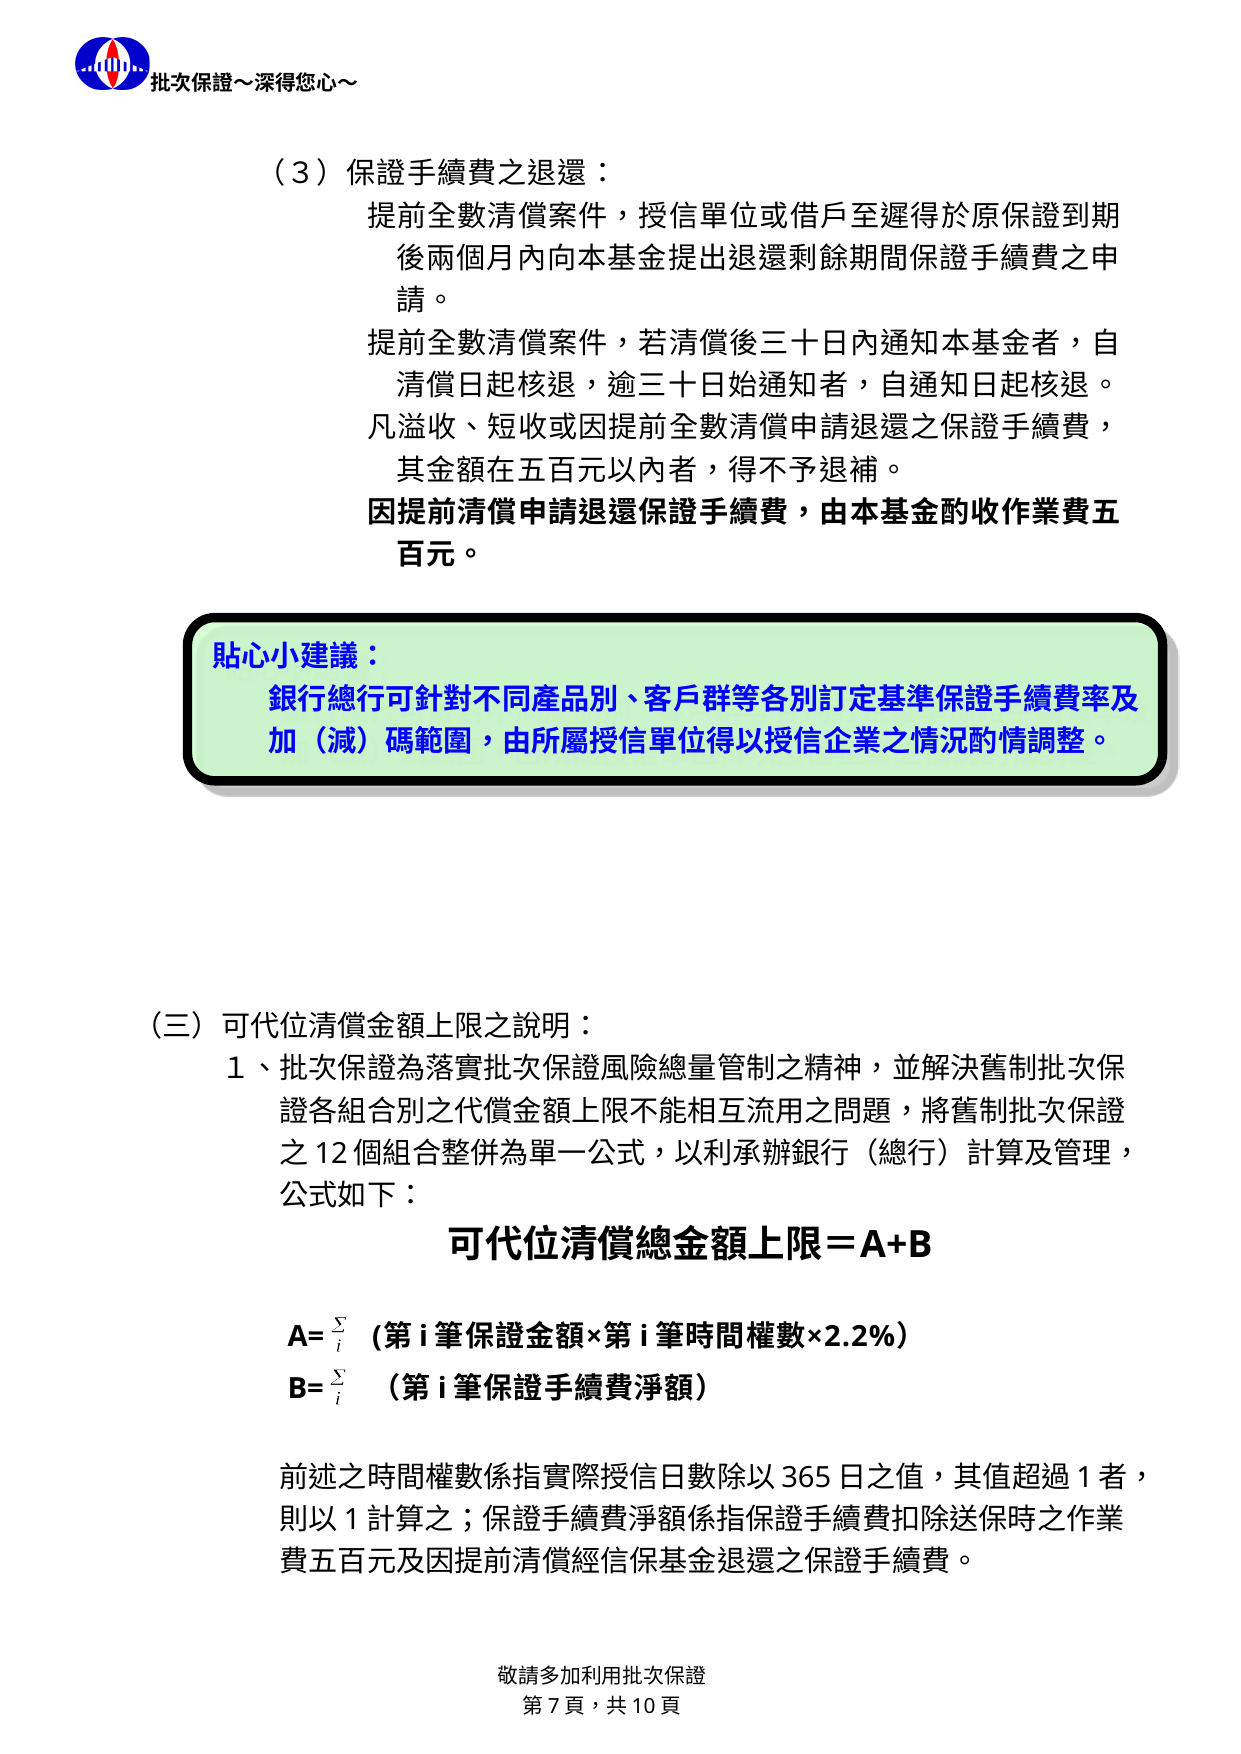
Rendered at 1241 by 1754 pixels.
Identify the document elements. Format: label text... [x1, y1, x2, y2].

text 因提前清償申請退還保證手續費，由本基金酌收作業費五百元。 [367, 488, 1128, 573]
text 凡溢收、短收或因提前全數清償申請退還之保證手續費，其金額在五百元以內者，得不予退補。 [367, 404, 1128, 488]
text 前述之時間權數係指實際授信日數除以365日之值，其值超過1者，則以1計算之；保證手續費淨額係指保證手續費扣除送保時之作業費五百元及因提前清償經信保基金退還之保證手續費。 [279, 1453, 1128, 1580]
text （三）可代位清償金額上限之說明： [75, 1003, 1128, 1045]
picture [75, 37, 150, 90]
text 提前全數清償案件，若清償後三十日內通知本基金者，自清償日起核退，逾三十日始通知者，自通知日起核退。 [367, 319, 1128, 404]
text 可代位清償總金額上限＝A+B [252, 1214, 1128, 1269]
text １、批次保證為落實批次保證風險總量管制之精神，並解決舊制批次保證各組合別之代償金額上限不能相互流用之問題，將舊制批次保證之12個組合整併為單一公式，以利承辦銀行（總行）計算及管理，公式如下： [221, 1045, 1128, 1214]
text 提前全數清償案件，授信單位或借戶至遲得於原保證到期後兩個月內向本基金提出退還剩餘期間保證手續費之申請。 [367, 192, 1128, 319]
text （３）保證手續費之退還： [256, 150, 1128, 192]
text A=(第i筆保證金額×第i筆時間權數×2.2%） B=（第i筆保證手續費淨額） [287, 1308, 1128, 1413]
